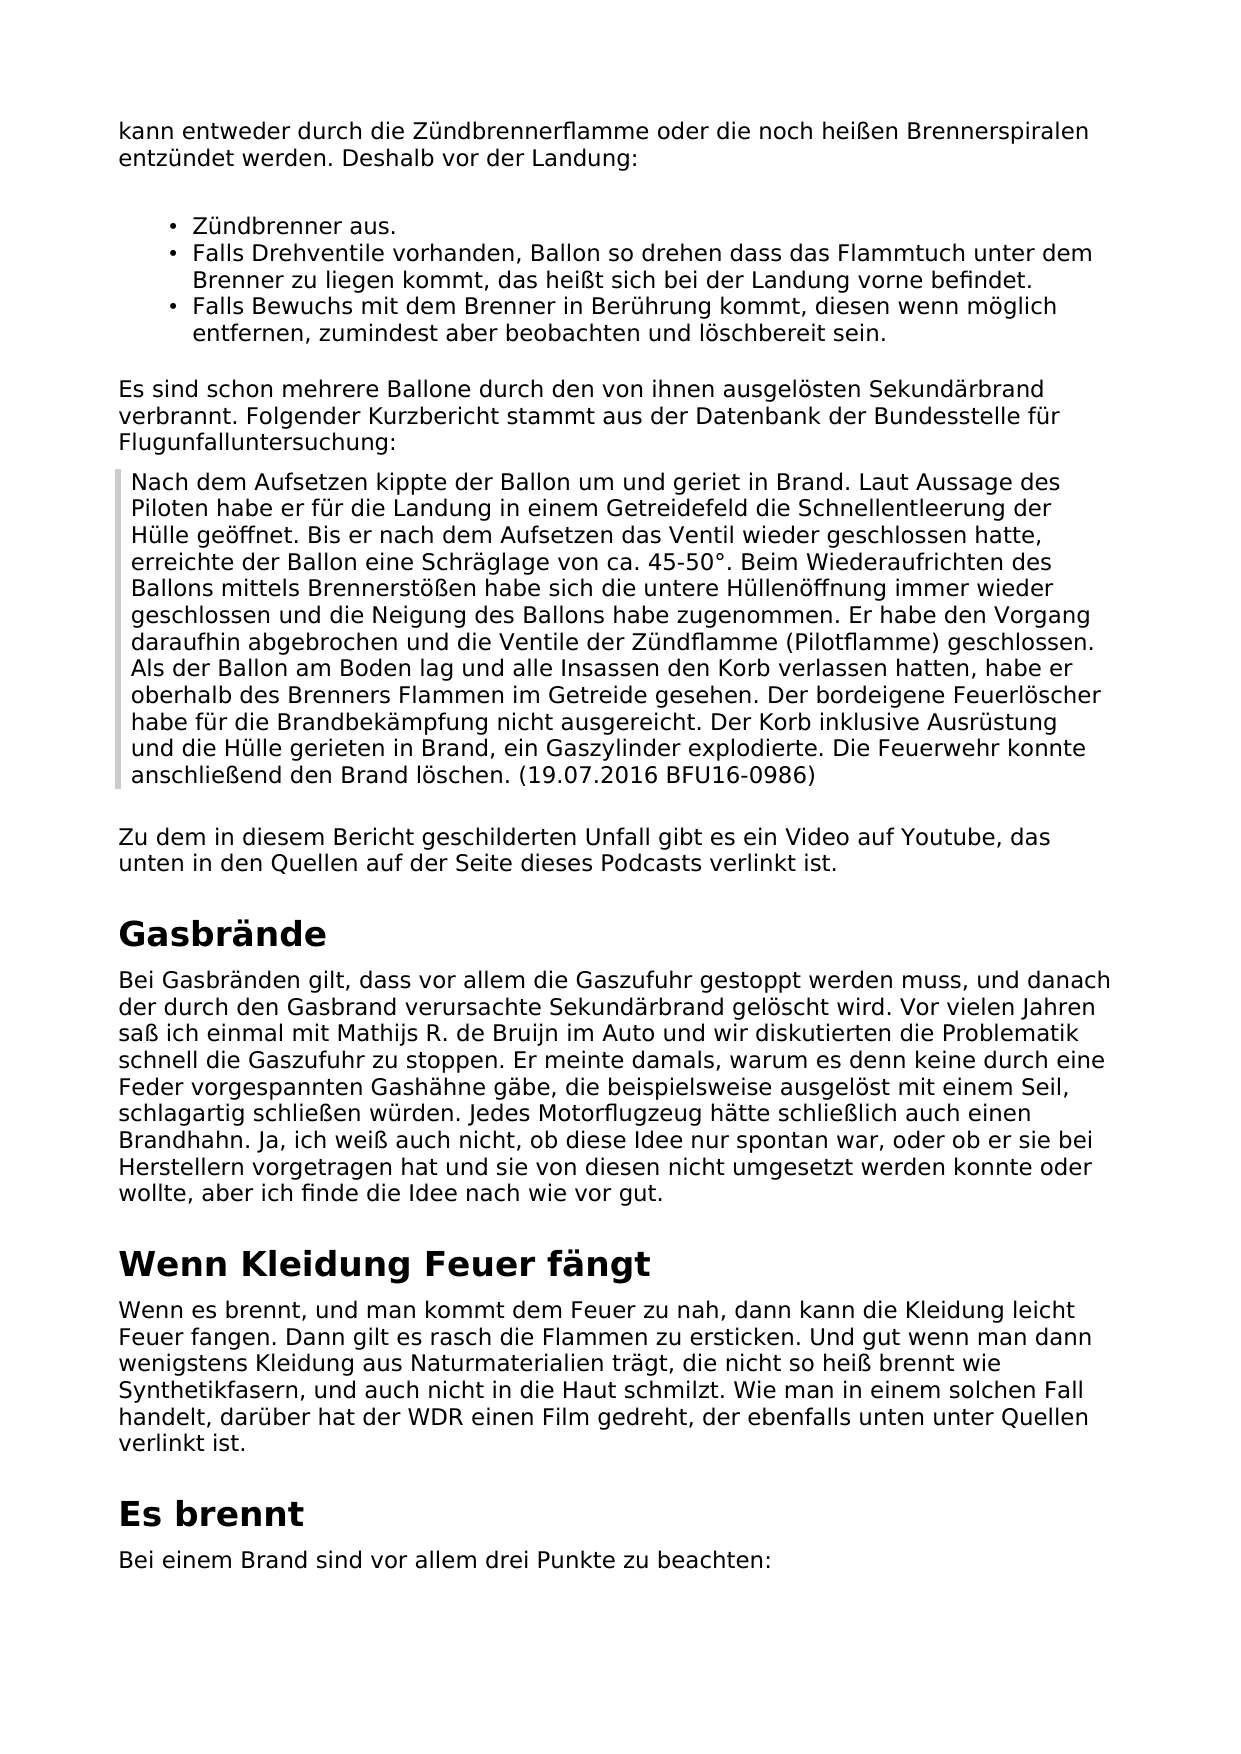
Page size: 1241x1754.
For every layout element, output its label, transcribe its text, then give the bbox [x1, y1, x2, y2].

text Es sind schon mehrere Ballone durch den von ihnen ausgelösten Sekundärbrand verbrannt. Folgender Kurzbericht stammt aus der Datenbank der Bundesstelle für Flugunfalluntersuchung: [118, 376, 1122, 456]
list Falls Bewuchs mit dem Brenner in Berührung kommt, diesen wenn möglich entfernen, zumindest aber beobachten und löschbereit sein. [177, 293, 1122, 347]
text Wenn es brennt, und man kommt dem Feuer zu nah, dann kann die Kleidung leicht Feuer fangen. Dann gilt es rasch die Flammen zu ersticken. Und gut wenn man dann wenigstens Kleidung aus Naturmaterialien trägt, die nicht so heiß brennt wie Synthetikfasern, und auch nicht in die Haut schmilzt. Wie man in einem solchen Fall handelt, darüber hat der WDR einen Film gedreht, der ebenfalls unten unter Quellen verlinkt ist. [118, 1297, 1122, 1457]
text kann entweder durch die Zündbrennerflamme oder die noch heißen Brennerspiralen entzündet werden. Deshalb vor der Landung: [118, 118, 1122, 171]
table_header Nach dem Aufsetzen kippte der Ballon um und geriet in Brand. Laut Aussage des Piloten habe er für die Landung in einem Getreidefeld die Schnellentleerung der Hülle geöffnet. Bis er nach dem Aufsetzen das Ventil wieder geschlossen hatte, erreichte der Ballon eine Schräglage von ca. 45-50°. Beim Wiederaufrichten des Ballons mittels Brennerstößen habe sich die untere Hüllenöffnung immer wieder geschlossen und die Neigung des Ballons habe zugenommen. Er habe den Vorgang daraufhin abgebrochen und die Ventile der Zündflamme (Pilotflamme) geschlossen. Als der Ballon am Boden lag und alle Insassen den Korb verlassen hatten, habe er oberhalb des Brenners Flammen im Getreide gesehen. Der bordeigene Feuerlöscher habe für die Brandbekämpfung nicht ausgereicht. Der Korb inklusive Ausrüstung und die Hülle gerieten in Brand, ein Gaszylinder explodierte. Die Feuerwehr konnte anschließend den Brand löschen. (19.07.2016 BFU16-0986) [121, 469, 1122, 789]
subtitle Es brennt [118, 1494, 1122, 1534]
text Zu dem in diesem Bericht geschilderten Unfall gibt es ein Video auf Youtube, das unten in den Quellen auf der Seite dieses Podcasts verlinkt ist. [118, 824, 1122, 877]
text Bei einem Brand sind vor allem drei Punkte zu beachten: [118, 1547, 1122, 1574]
subtitle Gasbrände [118, 914, 1122, 954]
list Falls Drehventile vorhanden, Ballon so drehen dass das Flammtuch unter dem Brenner zu liegen kommt, das heißt sich bei der Landung vorne befindet. [177, 240, 1122, 293]
subtitle Wenn Kleidung Feuer fängt [118, 1244, 1122, 1284]
text Bei Gasbränden gilt, dass vor allem die Gaszufuhr gestoppt werden muss, und danach der durch den Gasbrand verursachte Sekundärbrand gelöscht wird. Vor vielen Jahren saß ich einmal mit Mathijs R. de Bruijn im Auto und wir diskutierten die Problematik schnell die Gaszufuhr zu stoppen. Er meinte damals, warum es denn keine durch eine Feder vorgespannten Gashähne gäbe, die beispielsweise ausgelöst mit einem Seil, schlagartig schließen würden. Jedes Motorflugzeug hätte schließlich auch einen Brandhahn. Ja, ich weiß auch nicht, ob diese Idee nur spontan war, oder ob er sie bei Herstellern vorgetragen hat und sie von diesen nicht umgesetzt werden konnte oder wollte, aber ich finde die Idee nach wie vor gut. [118, 967, 1122, 1207]
list Zündbrenner aus. [177, 213, 1122, 240]
